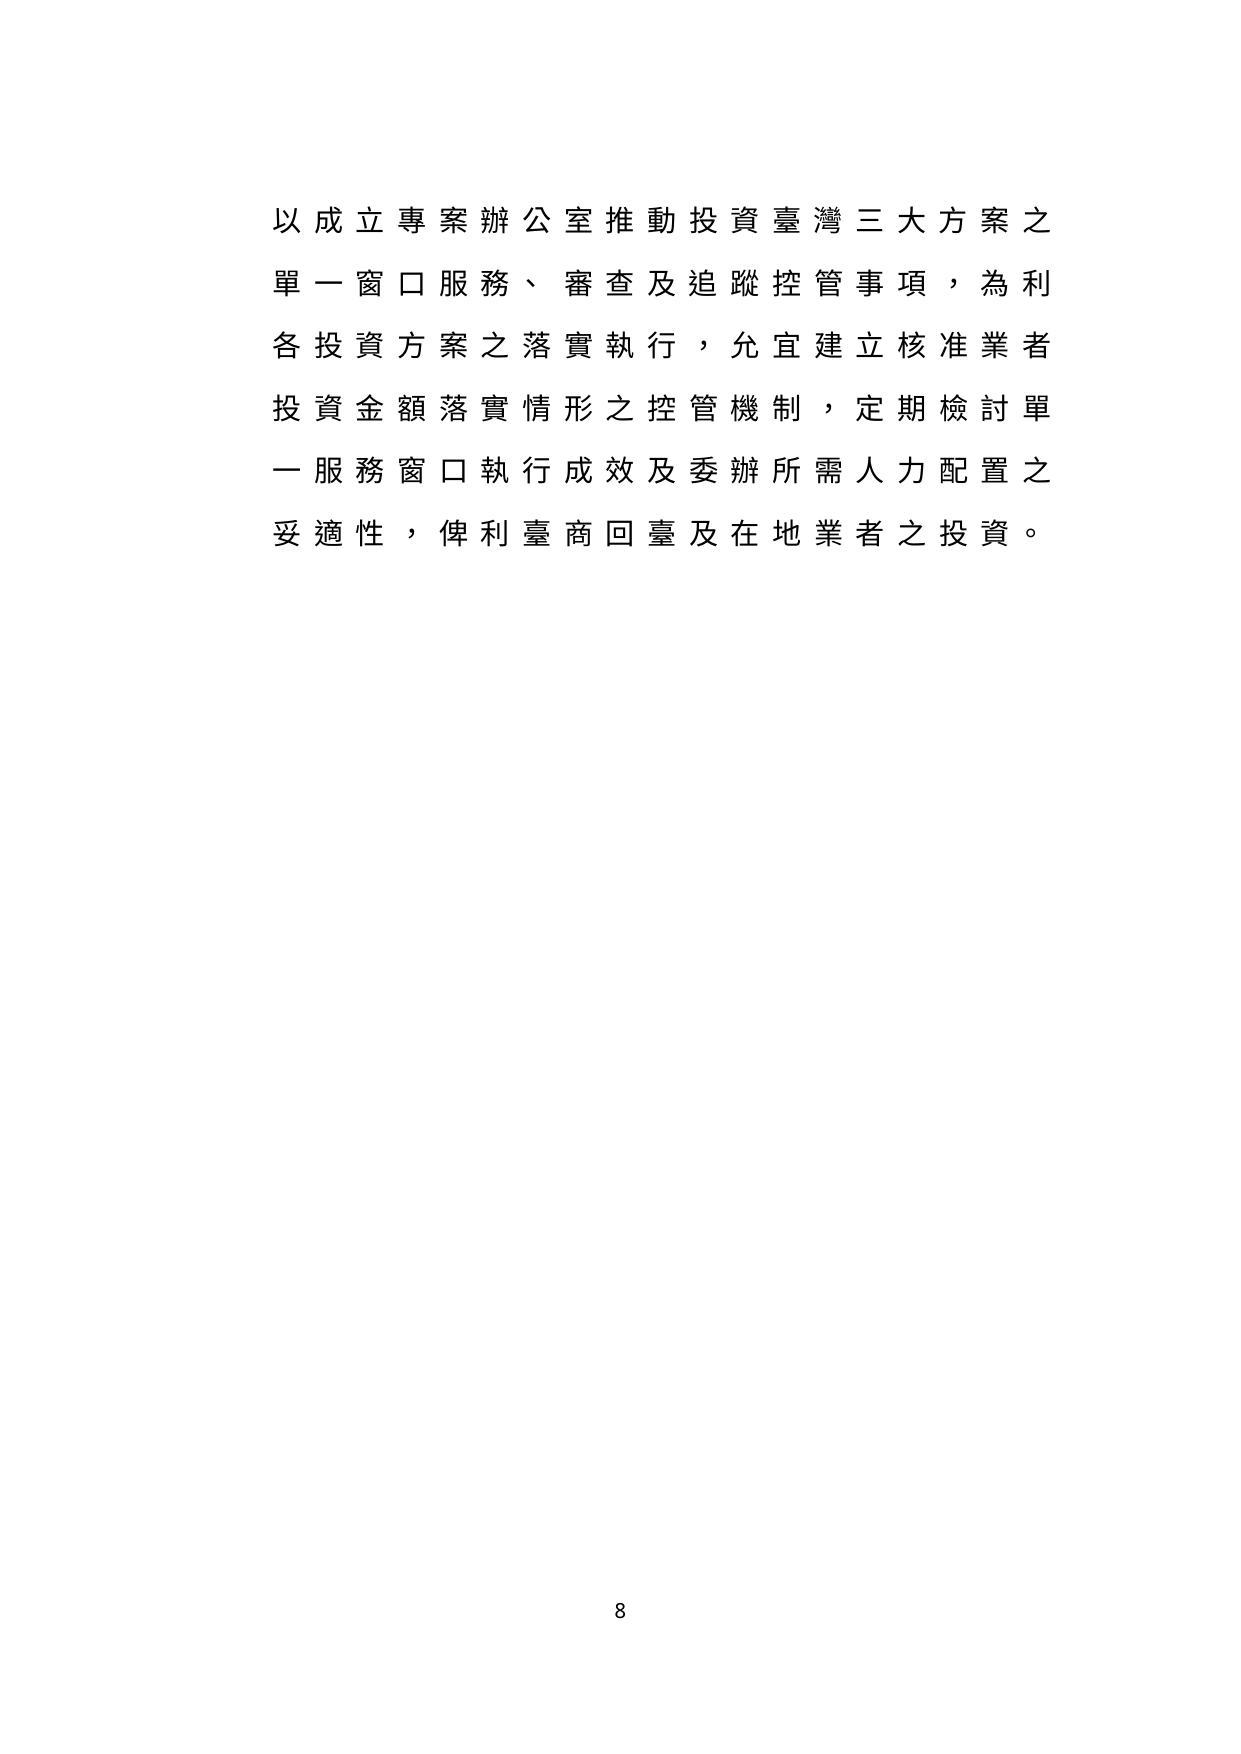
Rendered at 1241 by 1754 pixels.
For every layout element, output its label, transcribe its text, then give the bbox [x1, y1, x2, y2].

text 以成立專案辦公室推動投資臺灣三大方案之單一窗口服務、審查及追蹤控管事項，為利各投資方案之落實執行，允宜建立核准業者投資金額落實情形之控管機制，定期檢討單一服務窗口執行成效及委辦所需人力配置之妥適性，俾利臺商回臺及在地業者之投資。 [242, 177, 1058, 552]
